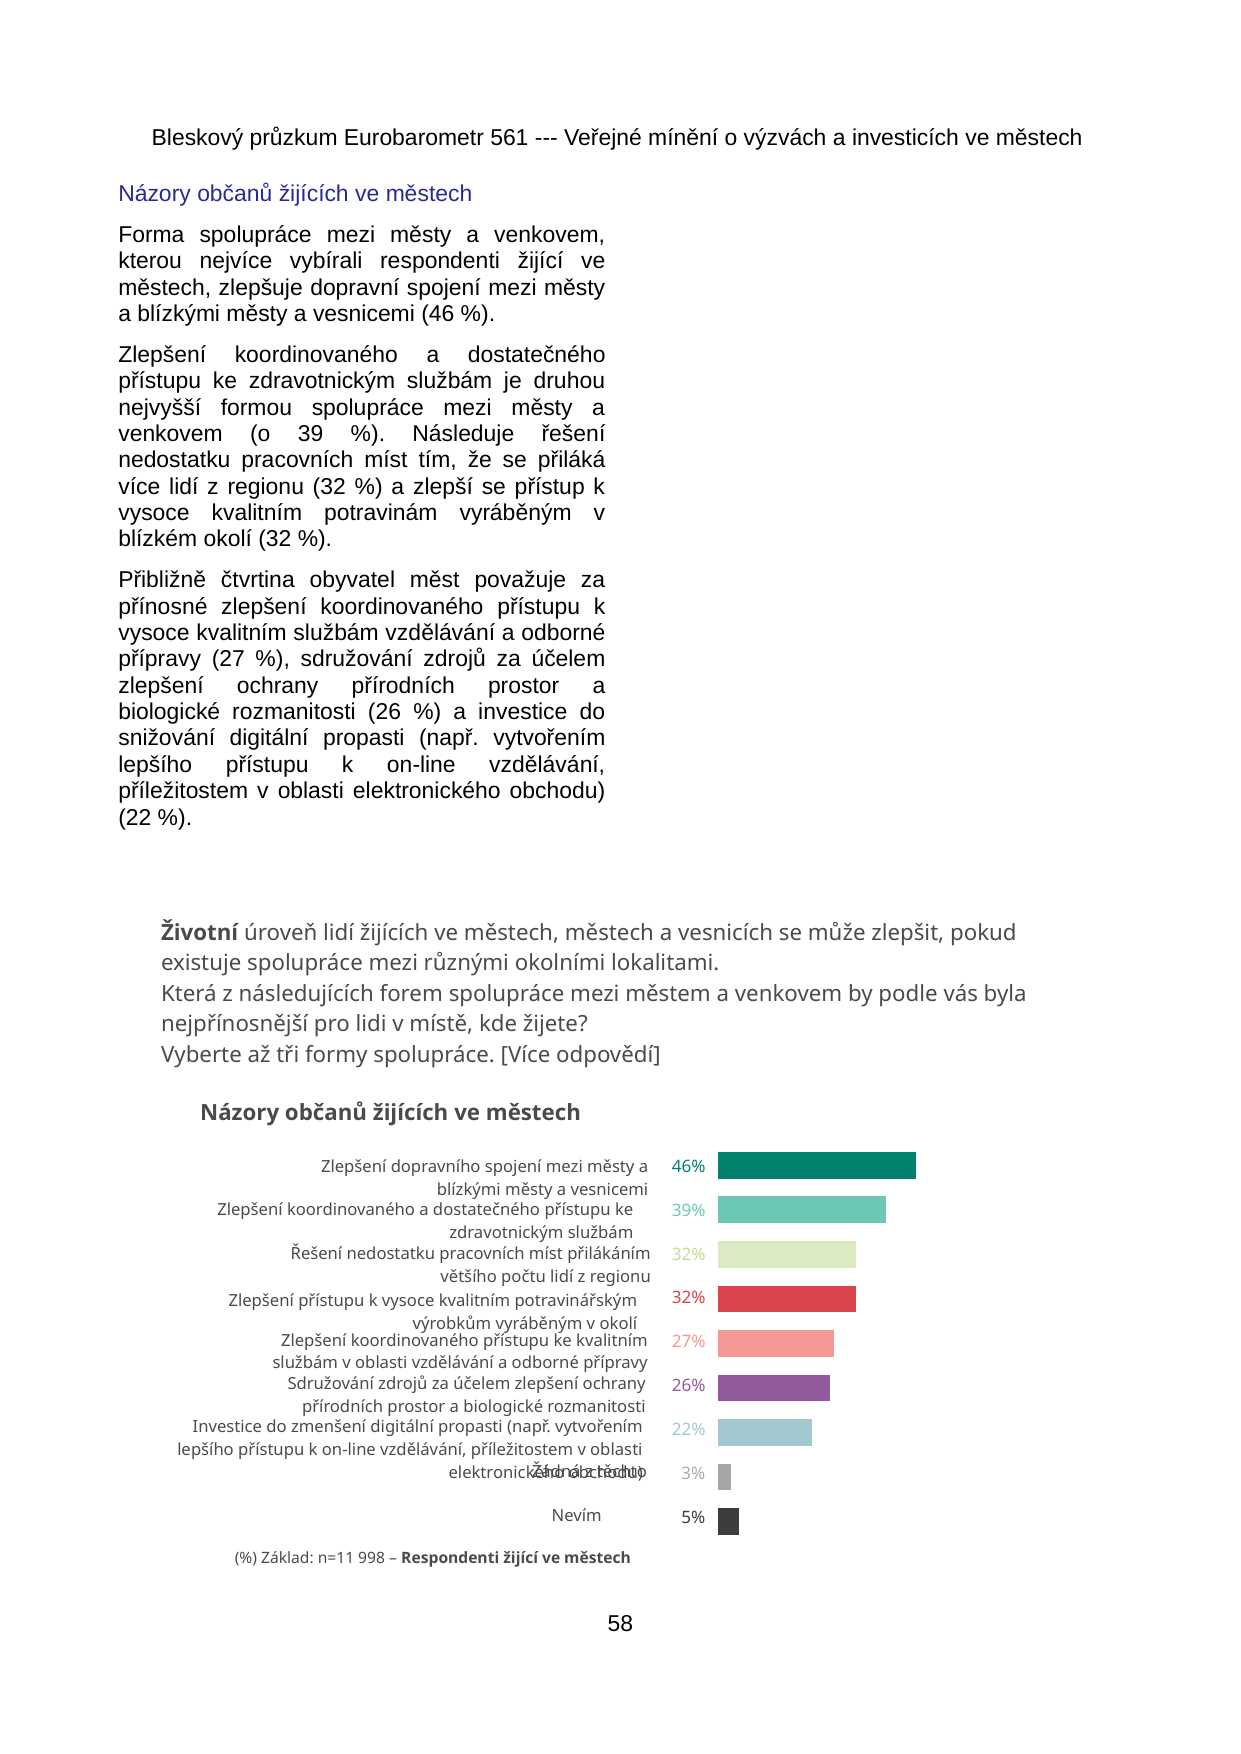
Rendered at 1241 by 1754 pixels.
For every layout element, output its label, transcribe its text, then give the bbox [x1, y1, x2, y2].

text Zlepšení koordinovaného a dostatečného přístupu ke zdravotnickým službám je druhou nejvyšší formou spolupráce mezi městy a venkovem (o 39 %). Následuje řešení nedostatku pracovních míst tím, že se přiláká více lidí z regionu (32 %) a zlepší se přístup k vysoce kvalitním potravinám vyráběným v blízkém okolí (32 %). [118, 341, 605, 552]
text Názory občanů žijících ve městech [118, 180, 605, 206]
text Přibližně čtvrtina obyvatel měst považuje za přínosné zlepšení koordinovaného přístupu k vysoce kvalitním službám vzdělávání a odborné přípravy (27 %), sdružování zdrojů za účelem zlepšení ochrany přírodních prostor a biologické rozmanitosti (26 %) a investice do snižování digitální propasti (např. vytvořením lepšího přístupu k on-line vzdělávání, příležitostem v oblasti elektronického obchodu) (22 %). [118, 566, 605, 830]
text Forma spolupráce mezi městy a venkovem, kterou nejvíce vybírali respondenti žijící ve městech, zlepšuje dopravní spojení mezi městy a blízkými městy a vesnicemi (46 %). [118, 221, 605, 326]
